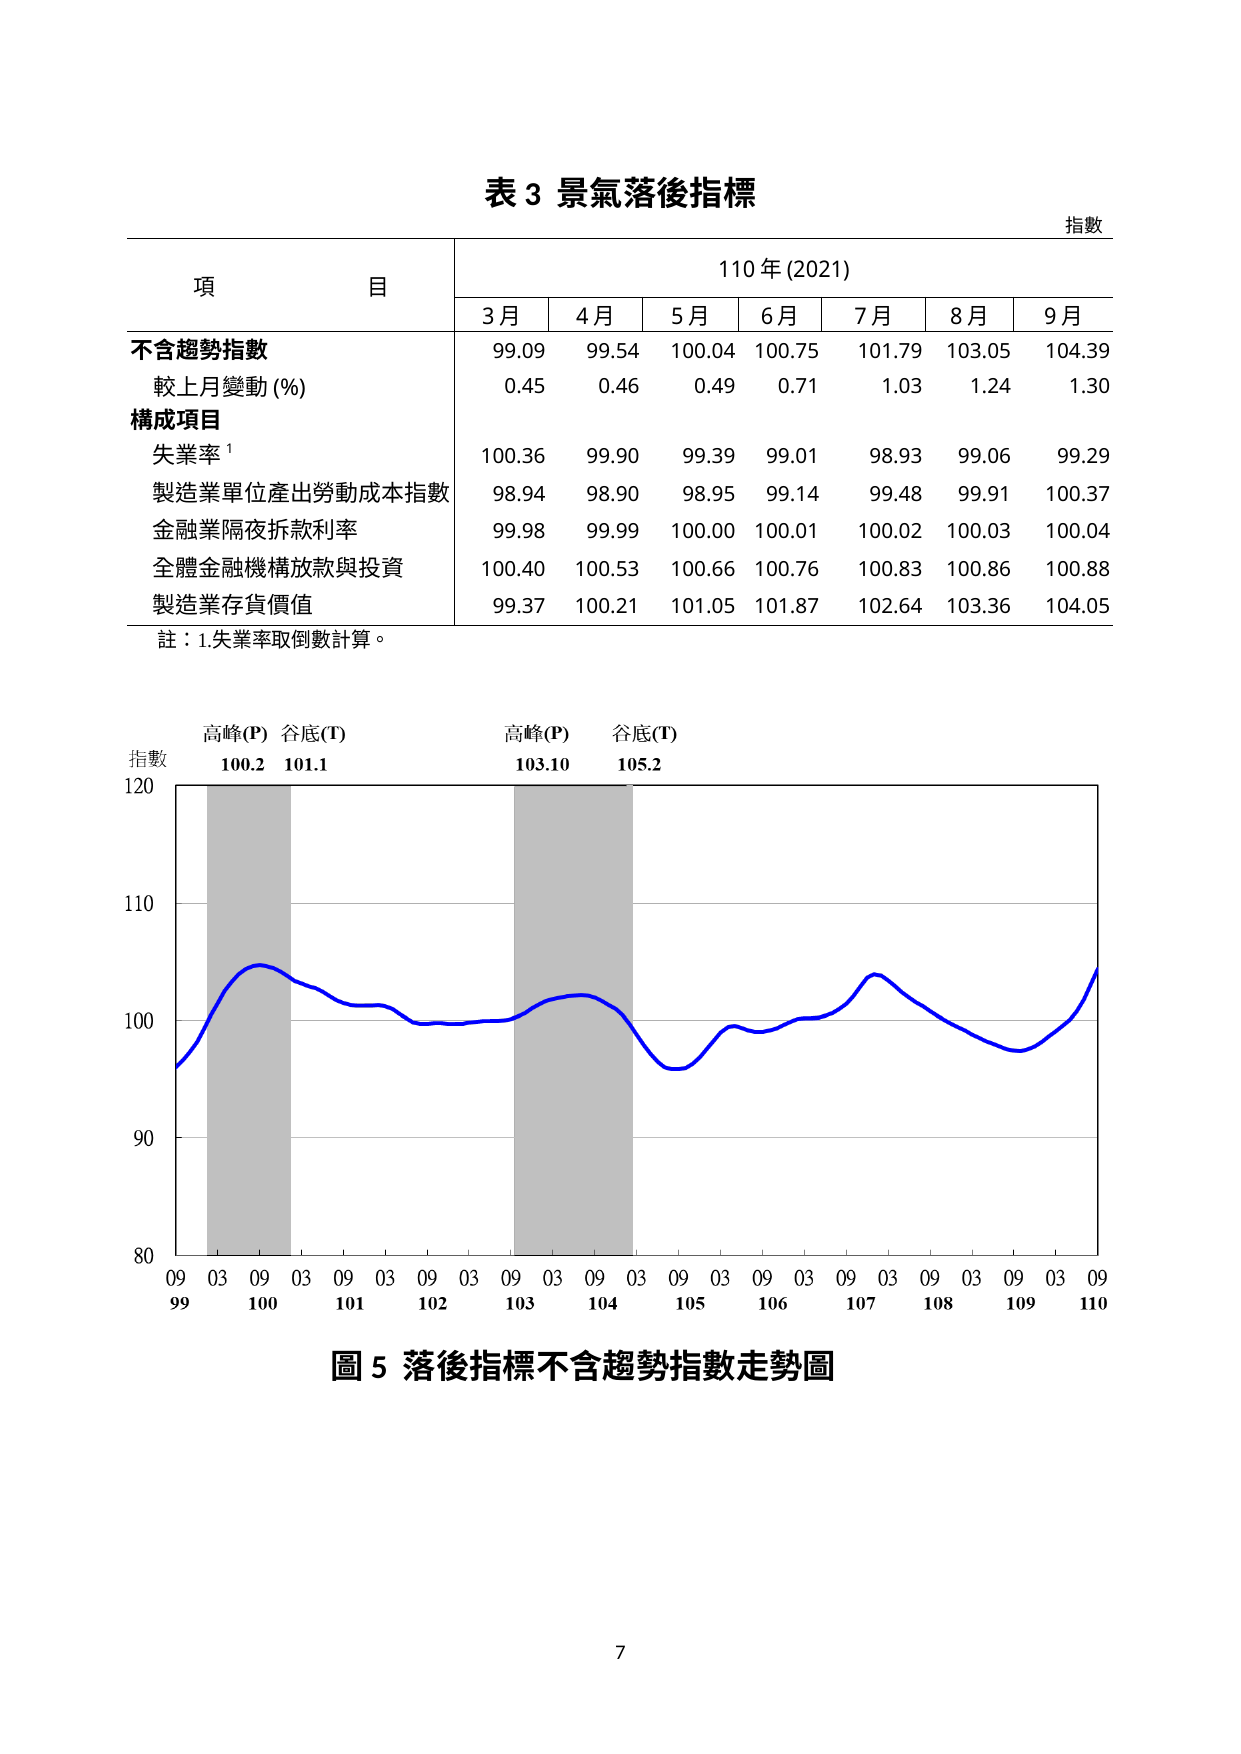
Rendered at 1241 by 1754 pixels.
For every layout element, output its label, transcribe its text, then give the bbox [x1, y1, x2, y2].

table_cell 100.76 [738, 550, 822, 587]
table_cell 99.37 [455, 587, 548, 624]
table_cell [738, 402, 822, 437]
table_cell 0.45 [455, 369, 548, 402]
table_cell 100.66 [642, 550, 738, 587]
table_cell 100.21 [548, 587, 642, 624]
table_cell 100.88 [1014, 550, 1113, 587]
table_cell 99.98 [455, 512, 548, 549]
table_cell 9月 [1014, 298, 1113, 331]
table_cell 101.05 [642, 587, 738, 624]
table_cell 99.39 [642, 437, 738, 474]
table_cell 100.75 [738, 332, 822, 368]
table_cell 8月 [926, 298, 1013, 331]
table_cell 5月 [643, 298, 738, 331]
table_cell 製造業存貨價值 [127, 587, 454, 624]
text 指數 [187, 213, 1103, 238]
table_cell 99.06 [925, 437, 1014, 474]
table_cell 構成項目 [127, 402, 454, 437]
table_cell 100.04 [1014, 512, 1113, 549]
table_header 項 目 [127, 239, 454, 331]
table_cell 100.53 [548, 550, 642, 587]
table_cell 製造業單位產出勞動成本指數 [127, 475, 454, 512]
table_cell [455, 402, 548, 437]
table_cell 98.93 [822, 437, 925, 474]
table_cell 98.90 [548, 475, 642, 512]
text 註：1.失業率取倒數計算。 [158, 629, 1053, 652]
table_cell 99.29 [1014, 437, 1113, 474]
table_cell 3月 [455, 298, 548, 331]
table_cell 0.46 [548, 369, 642, 402]
table_cell 金融業隔夜拆款利率 [127, 512, 454, 549]
table_cell 103.36 [925, 587, 1014, 624]
table_cell 99.91 [925, 475, 1014, 512]
table_cell 100.40 [455, 550, 548, 587]
table_cell 不含趨勢指數 [127, 332, 454, 368]
table_cell 100.83 [822, 550, 925, 587]
table_cell 0.49 [642, 369, 738, 402]
table_cell 104.39 [1014, 332, 1113, 368]
table_cell [548, 402, 642, 437]
table_cell 較上月變動 (%) [127, 369, 454, 402]
table_cell 99.54 [548, 332, 642, 368]
table_cell 99.14 [738, 475, 822, 512]
table_cell 1.24 [925, 369, 1014, 402]
table_cell 全體金融機構放款與投資 [127, 550, 454, 587]
picture [118, 711, 1123, 1322]
table_cell 100.36 [455, 437, 548, 474]
table_cell 101.87 [738, 587, 822, 624]
table_cell 100.04 [642, 332, 738, 368]
table_cell 100.86 [925, 550, 1014, 587]
table_cell 99.90 [548, 437, 642, 474]
table_cell 4月 [549, 298, 642, 331]
table_cell 100.01 [738, 512, 822, 549]
table_cell 6月 [739, 298, 821, 331]
table_cell 100.02 [822, 512, 925, 549]
table_header 110年 (2021) [455, 239, 1113, 297]
table_cell 99.48 [822, 475, 925, 512]
table_cell 101.79 [822, 332, 925, 368]
table_cell 1.03 [822, 369, 925, 402]
table_cell [1014, 402, 1113, 437]
table_cell 100.37 [1014, 475, 1113, 512]
table_cell 1.30 [1014, 369, 1113, 402]
table_cell 0.71 [738, 369, 822, 402]
table_cell 99.09 [455, 332, 548, 368]
table_cell 7月 [822, 298, 925, 331]
table_cell 104.05 [1014, 587, 1113, 624]
table_cell 99.01 [738, 437, 822, 474]
table_cell 100.00 [642, 512, 738, 549]
table_cell 99.99 [548, 512, 642, 549]
table_cell 103.05 [925, 332, 1014, 368]
text 表3 景氣落後指標 [187, 173, 1053, 213]
table_cell 失業率1 [127, 437, 454, 474]
table_cell 100.03 [925, 512, 1014, 549]
table_cell 98.94 [455, 475, 548, 512]
table_cell 102.64 [822, 587, 925, 624]
table_cell [925, 402, 1014, 437]
table_cell [822, 402, 925, 437]
table_cell [642, 402, 738, 437]
text 圖5 落後指標不含趨勢指數走勢圖 [113, 698, 1053, 1388]
table_cell 98.95 [642, 475, 738, 512]
